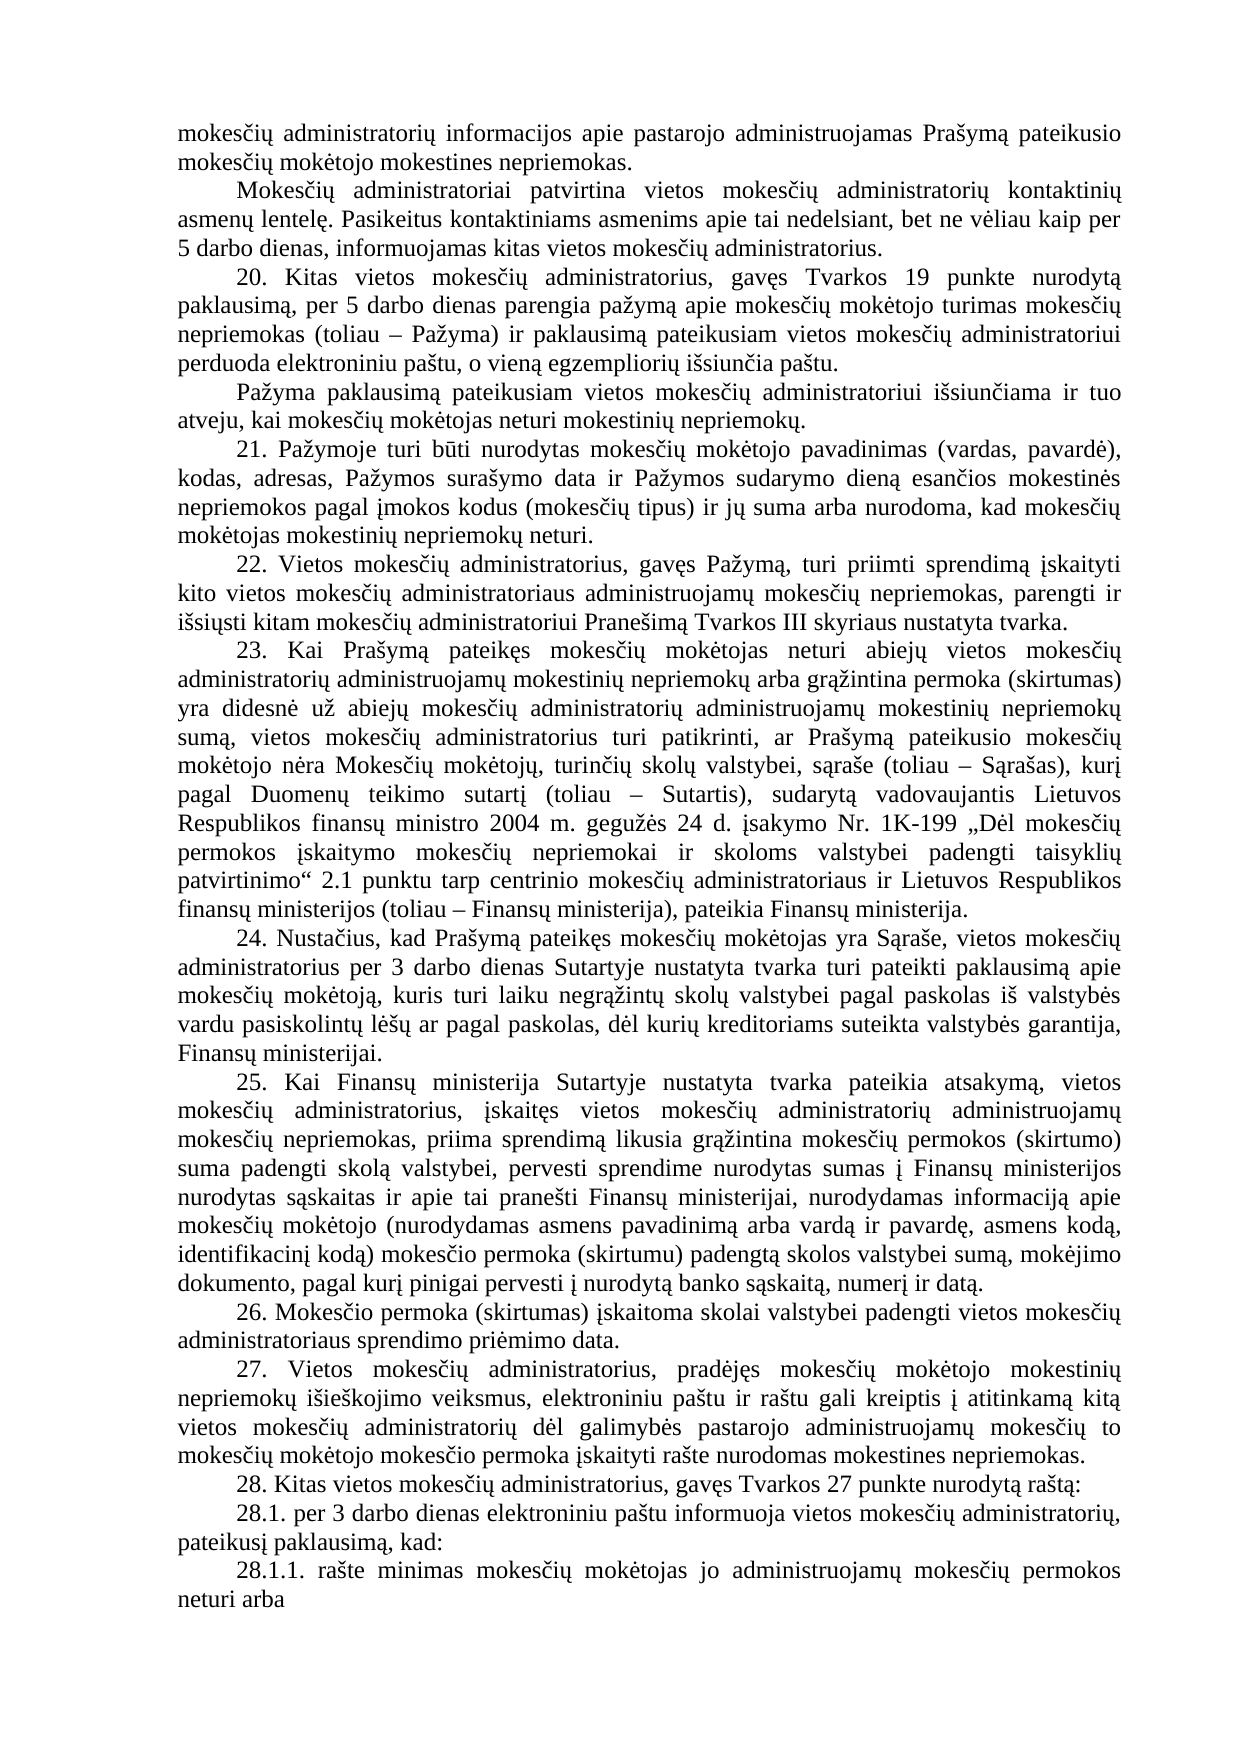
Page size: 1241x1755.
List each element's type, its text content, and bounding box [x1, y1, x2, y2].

text 28.1. per 3 darbo dienas elektroniniu paštu informuoja vietos mokesčių administratorių, pateikusį paklausimą, kad: [177, 1498, 1122, 1556]
text mokesčių administratorių informacijos apie pastarojo administruojamas Prašymą pateikusio mokesčių mokėtojo mokestines nepriemokas. [177, 118, 1122, 176]
text 27. Vietos mokesčių administratorius, pradėjęs mokesčių mokėtojo mokestinių nepriemokų išieškojimo veiksmus, elektroniniu paštu ir raštu gali kreiptis į atitinkamą kitą vietos mokesčių administratorių dėl galimybės pastarojo administruojamų mokesčių to mokesčių mokėtojo mokesčio permoka įskaityti rašte nurodomas mokestines nepriemokas. [177, 1354, 1122, 1469]
text Mokesčių administratoriai patvirtina vietos mokesčių administratorių kontaktinių asmenų lentelę. Pasikeitus kontaktiniams asmenims apie tai nedelsiant, bet ne vėliau kaip per 5 darbo dienas, informuojamas kitas vietos mokesčių administratorius. [177, 176, 1122, 262]
text 23. Kai Prašymą pateikęs mokesčių mokėtojas neturi abiejų vietos mokesčių administratorių administruojamų mokestinių nepriemokų arba grąžintina permoka (skirtumas) yra didesnė už abiejų mokesčių administratorių administruojamų mokestinių nepriemokų sumą, vietos mokesčių administratorius turi patikrinti, ar Prašymą pateikusio mokesčių mokėtojo nėra Mokesčių mokėtojų, turinčių skolų valstybei, sąraše (toliau – Sąrašas), kurį pagal Duomenų teikimo sutartį (toliau – Sutartis), sudarytą vadovaujantis Lietuvos Respublikos finansų ministro 2004 m. gegužės 24 d. įsakymo Nr. 1K-199 „Dėl mokesčių permokos įskaitymo mokesčių nepriemokai ir skoloms valstybei padengti taisyklių patvirtinimo“ 2.1 punktu tarp centrinio mokesčių administratoriaus ir Lietuvos Respublikos finansų ministerijos (toliau – Finansų ministerija), pateikia Finansų ministerija. [177, 636, 1122, 923]
text 22. Vietos mokesčių administratorius, gavęs Pažymą, turi priimti sprendimą įskaityti kito vietos mokesčių administratoriaus administruojamų mokesčių nepriemokas, parengti ir išsiųsti kitam mokesčių administratoriui Pranešimą Tvarkos III skyriaus nustatyta tvarka. [177, 549, 1122, 636]
text 28.1.1. rašte minimas mokesčių mokėtojas jo administruojamų mokesčių permokos neturi arba [177, 1556, 1122, 1613]
text 25. Kai Finansų ministerija Sutartyje nustatyta tvarka pateikia atsakymą, vietos mokesčių administratorius, įskaitęs vietos mokesčių administratorių administruojamų mokesčių nepriemokas, priima sprendimą likusia grąžintina mokesčių permokos (skirtumo) suma padengti skolą valstybei, pervesti sprendime nurodytas sumas į Finansų ministerijos nurodytas sąskaitas ir apie tai pranešti Finansų ministerijai, nurodydamas informaciją apie mokesčių mokėtojo (nurodydamas asmens pavadinimą arba vardą ir pavardę, asmens kodą, identifikacinį kodą) mokesčio permoka (skirtumu) padengtą skolos valstybei sumą, mokėjimo dokumento, pagal kurį pinigai pervesti į nurodytą banko sąskaitą, numerį ir datą. [177, 1067, 1122, 1297]
text 24. Nustačius, kad Prašymą pateikęs mokesčių mokėtojas yra Sąraše, vietos mokesčių administratorius per 3 darbo dienas Sutartyje nustatyta tvarka turi pateikti paklausimą apie mokesčių mokėtoją, kuris turi laiku negrąžintų skolų valstybei pagal paskolas iš valstybės vardu pasiskolintų lėšų ar pagal paskolas, dėl kurių kreditoriams suteikta valstybės garantija, Finansų ministerijai. [177, 923, 1122, 1067]
text 26. Mokesčio permoka (skirtumas) įskaitoma skolai valstybei padengti vietos mokesčių administratoriaus sprendimo priėmimo data. [177, 1297, 1122, 1354]
text 28. Kitas vietos mokesčių administratorius, gavęs Tvarkos 27 punkte nurodytą raštą: [177, 1469, 1122, 1498]
text Pažyma paklausimą pateikusiam vietos mokesčių administratoriui išsiunčiama ir tuo atveju, kai mokesčių mokėtojas neturi mokestinių nepriemokų. [177, 377, 1122, 434]
text 21. Pažymoje turi būti nurodytas mokesčių mokėtojo pavadinimas (vardas, pavardė), kodas, adresas, Pažymos surašymo data ir Pažymos sudarymo dieną esančios mokestinės nepriemokos pagal įmokos kodus (mokesčių tipus) ir jų suma arba nurodoma, kad mokesčių mokėtojas mokestinių nepriemokų neturi. [177, 434, 1122, 549]
text 20. Kitas vietos mokesčių administratorius, gavęs Tvarkos 19 punkte nurodytą paklausimą, per 5 darbo dienas parengia pažymą apie mokesčių mokėtojo turimas mokesčių nepriemokas (toliau – Pažyma) ir paklausimą pateikusiam vietos mokesčių administratoriui perduoda elektroniniu paštu, o vieną egzempliorių išsiunčia paštu. [177, 262, 1122, 377]
